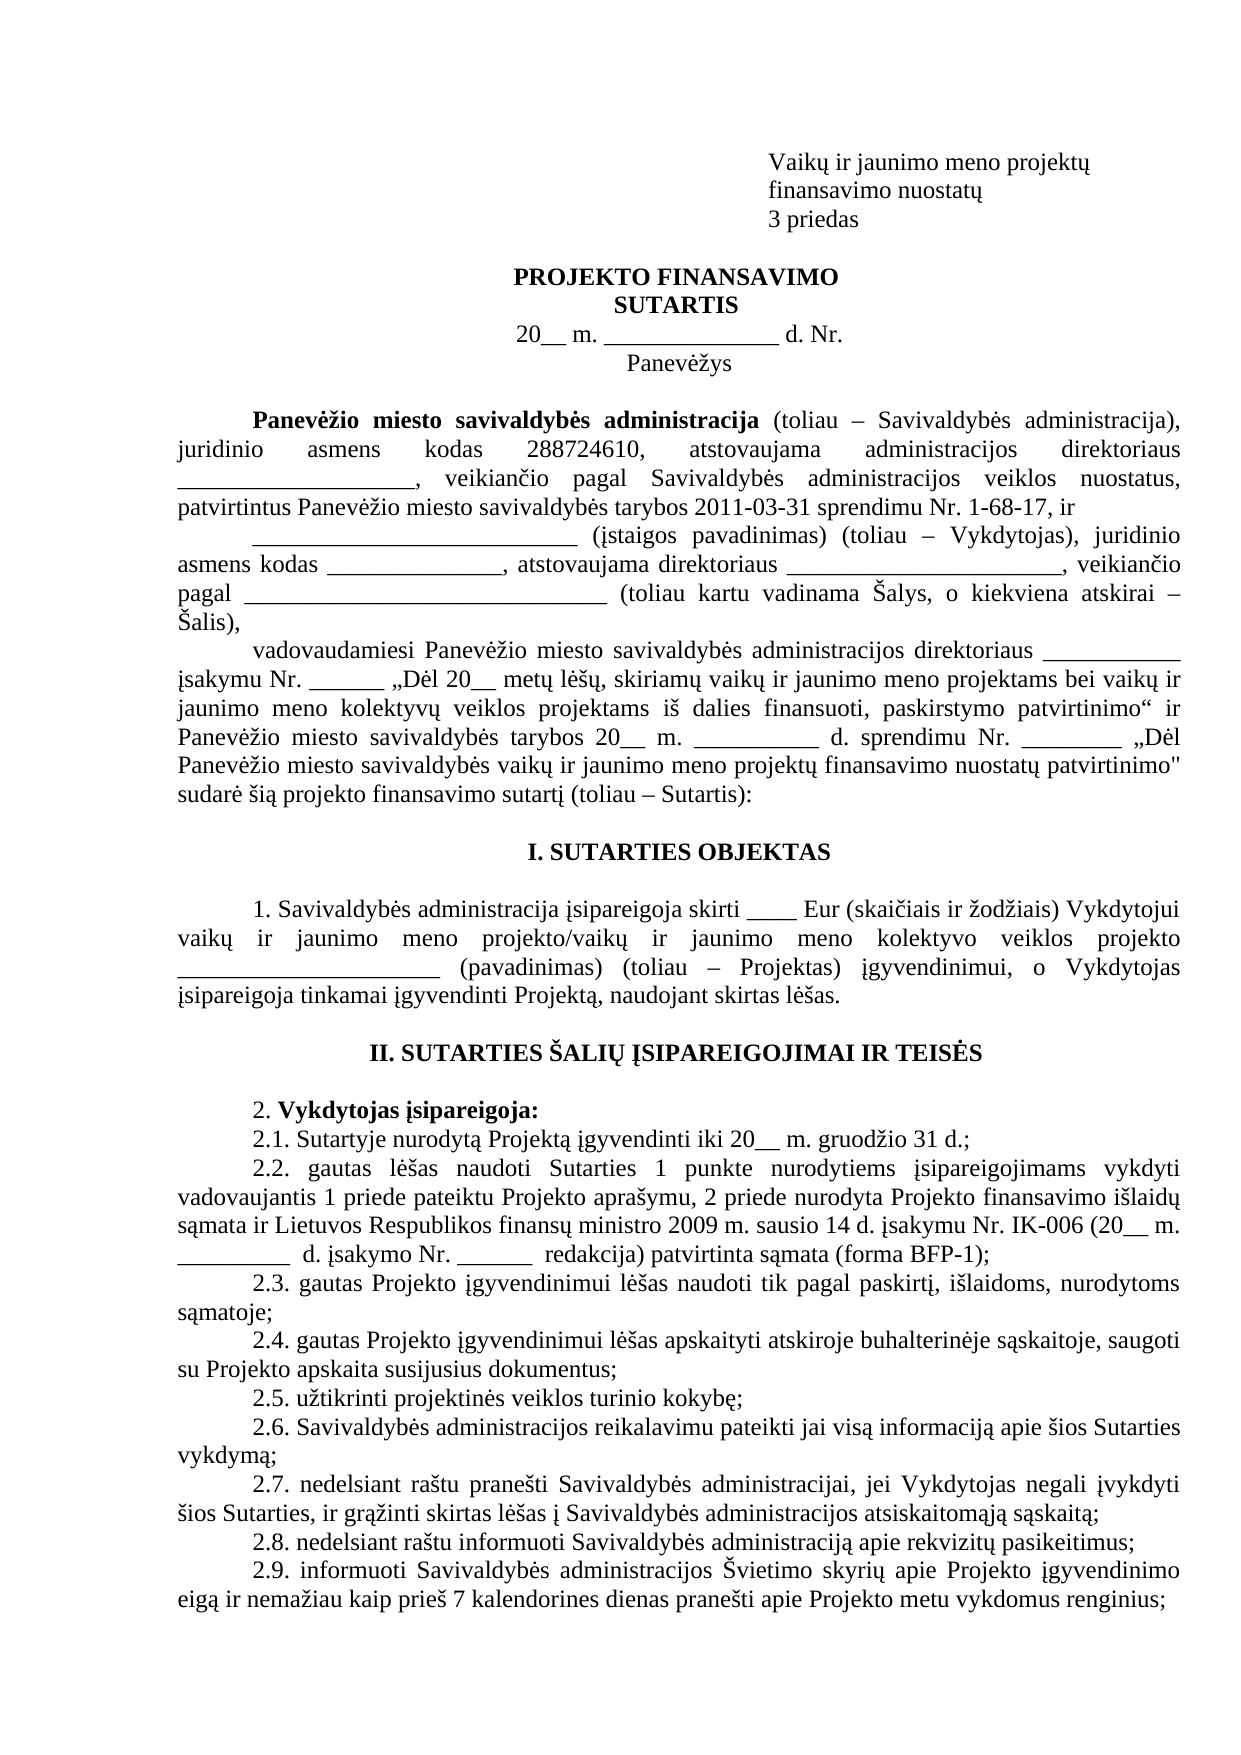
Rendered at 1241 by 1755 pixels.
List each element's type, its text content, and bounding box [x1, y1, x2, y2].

text 2.6. Savivaldybės administracijos reikalavimu pateikti jai visą informaciją apie šios Sutarties vykdymą; [177, 1412, 1181, 1469]
text 2.7. nedelsiant raštu pranešti Savivaldybės administracijai, jei Vykdytojas negali įvykdyti šios Sutarties, ir grąžinti skirtas lėšas į Savivaldybės administracijos atsiskaitomąją sąskaitą; [177, 1469, 1181, 1527]
text 2.5. užtikrinti projektinės veiklos turinio kokybę; [177, 1383, 1181, 1412]
text I. SUTARTIES OBJEKTAS [177, 837, 1181, 866]
text PROJEKTO FINANSAVIMO [177, 262, 1181, 291]
text SUTARTIS [177, 291, 1181, 319]
text 2. Vykdytojas įsipareigoja: [177, 1096, 1181, 1124]
text 3 priedas [768, 204, 1181, 233]
text 2.9. informuoti Savivaldybės administracijos Švietimo skyrių apie Projekto įgyvendinimo eigą ir nemažiau kaip prieš 7 kalendorines dienas pranešti apie Projekto metu vykdomus renginius; [177, 1556, 1181, 1613]
text II. SUTARTIES ŠALIŲ ĮSIPAREIGOJIMAI IR TEISĖS [177, 1038, 1181, 1067]
text Panevėžys [177, 348, 1181, 377]
text 2.2. gautas lėšas naudoti Sutarties 1 punkte nurodytiems įsipareigojimams vykdyti vadovaujantis 1 priede pateiktu Projekto aprašymu, 2 priede nurodyta Projekto finansavimo išlaidų sąmata ir Lietuvos Respublikos finansų ministro 2009 m. sausio 14 d. įsakymu Nr. IK-006 (20__ m. _________ d. įsakymo Nr. ______ redakcija) patvirtinta sąmata (forma BFP-1); [177, 1153, 1181, 1268]
text Vaikų ir jaunimo meno projektų [768, 147, 1181, 176]
text Panevėžio miesto savivaldybės administracija (toliau – Savivaldybės administracija), juridinio asmens kodas 288724610, atstovaujama administracijos direktoriaus ___________________, veikiančio pagal Savivaldybės administracijos veiklos nuostatus, patvirtintus Panevėžio miesto savivaldybės tarybos 2011-03-31 sprendimu Nr. 1-68-17, ir [177, 406, 1181, 521]
text 2.1. Sutartyje nurodytą Projektą įgyvendinti iki 20__ m. gruodžio 31 d.; [177, 1124, 1181, 1153]
text __________________________ (įstaigos pavadinimas) (toliau – Vykdytojas), juridinio asmens kodas ______________, atstovaujama direktoriaus ______________________, veikiančio pagal _____________________________ (toliau kartu vadinama Šalys, o kiekviena atskirai – Šalis), [177, 521, 1181, 636]
text 2.3. gautas Projekto įgyvendinimui lėšas naudoti tik pagal paskirtį, išlaidoms, nurodytoms sąmatoje; [177, 1268, 1181, 1326]
text 1. Savivaldybės administracija įsipareigoja skirti ____ Eur (skaičiais ir žodžiais) Vykdytojui vaikų ir jaunimo meno projekto/vaikų ir jaunimo meno kolektyvo veiklos projekto _____________________ (pavadinimas) (toliau – Projektas) įgyvendinimui, o Vykdytojas įsipareigoja tinkamai įgyvendinti Projektą, naudojant skirtas lėšas. [177, 894, 1181, 1009]
text finansavimo nuostatų [768, 176, 1181, 204]
text 20__ m. ______________ d. Nr. [177, 319, 1181, 348]
text 2.8. nedelsiant raštu informuoti Savivaldybės administraciją apie rekvizitų pasikeitimus; [177, 1527, 1181, 1556]
text 2.4. gautas Projekto įgyvendinimui lėšas apskaityti atskiroje buhalterinėje sąskaitoje, saugoti su Projekto apskaita susijusius dokumentus; [177, 1326, 1181, 1383]
text vadovaudamiesi Panevėžio miesto savivaldybės administracijos direktoriaus ___________ įsakymu Nr. ______ „Dėl 20__ metų lėšų, skiriamų vaikų ir jaunimo meno projektams bei vaikų ir jaunimo meno kolektyvų veiklos projektams iš dalies finansuoti, paskirstymo patvirtinimo“ ir Panevėžio miesto savivaldybės tarybos 20__ m. __________ d. sprendimu Nr. ________ „Dėl Panevėžio miesto savivaldybės vaikų ir jaunimo meno projektų finansavimo nuostatų patvirtinimo" sudarė šią projekto finansavimo sutartį (toliau – Sutartis): [177, 636, 1181, 808]
